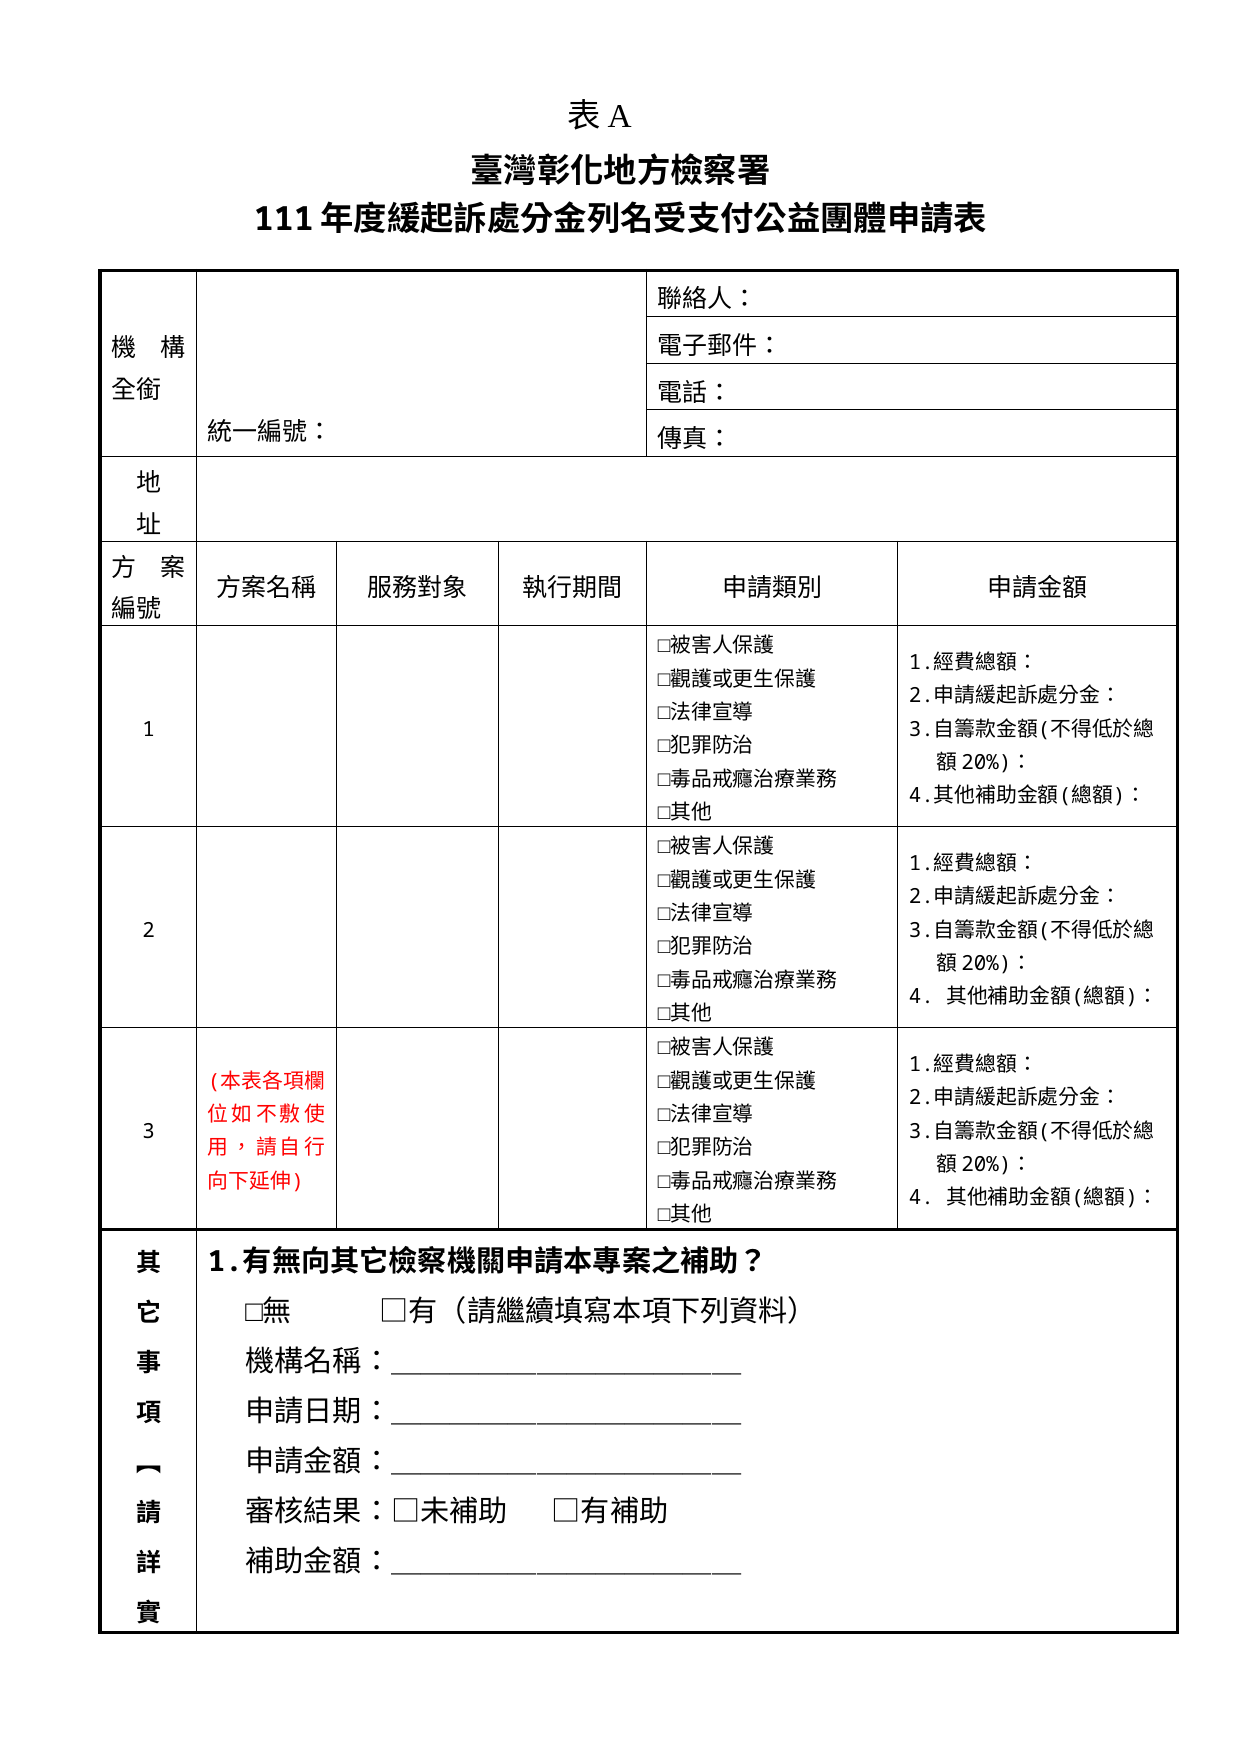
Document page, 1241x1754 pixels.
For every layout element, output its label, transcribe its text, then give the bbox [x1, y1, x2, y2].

table_cell □被害人保護 □觀護或更生保護 □法律宣導 □犯罪防治 □毒品戒癮治療業務 □其他 [647, 1028, 897, 1228]
table_cell [197, 626, 336, 826]
text 111年度緩起訴處分金列名受支付公益團體申請表 [148, 192, 1092, 240]
table_cell 3 [102, 1028, 196, 1228]
table_cell (本表各項欄位如不敷使用，請自行向下延伸) [197, 1028, 336, 1228]
table_cell [197, 827, 336, 1027]
table_cell 1 [102, 626, 196, 826]
table_cell 執行期間 [499, 542, 646, 625]
table_cell 地 址 [102, 457, 196, 541]
table_cell 1.經費總額： 2.申請緩起訴處分金： 3.自籌款金額(不得低於總額20%)： 4. 其他補助金額(總額)： [898, 1028, 1176, 1228]
table_cell [337, 827, 498, 1027]
text 臺灣彰化地方檢察署 [148, 144, 1092, 192]
table_cell [499, 827, 646, 1027]
table_cell □被害人保護 □觀護或更生保護 □法律宣導 □犯罪防治 □毒品戒癮治療業務 □其他 [647, 827, 897, 1027]
table_cell 1.經費總額： 2.申請緩起訴處分金： 3.自籌款金額(不得低於總額20%)： 4. 其他補助金額(總額)： [898, 827, 1176, 1027]
table_header 機構全銜 [102, 272, 196, 456]
table_cell [197, 457, 1176, 541]
table_cell 2 [102, 827, 196, 1027]
table_cell 電話： [647, 364, 1176, 409]
table_cell 方案名稱 [197, 542, 336, 625]
table_cell 申請類別 [647, 542, 897, 625]
table_header 聯絡人： [647, 272, 1176, 316]
table_cell [337, 626, 498, 826]
table_cell [499, 1028, 646, 1228]
table_cell □被害人保護 □觀護或更生保護 □法律宣導 □犯罪防治 □毒品戒癮治療業務 □其他 [647, 626, 897, 826]
table_cell 電子郵件： [647, 317, 1176, 362]
table_cell 方案編號 [102, 542, 196, 625]
table_cell 申請金額 [898, 542, 1176, 625]
table_cell 服務對象 [337, 542, 498, 625]
table_header 統一編號： [197, 272, 646, 456]
table_cell 傳真： [647, 410, 1176, 456]
table_cell 1.有無向其它檢察機關申請本專案之補助？ □無 □有（請繼續填寫本項下列資料） 機構名稱：＿＿＿＿＿＿＿＿＿＿＿＿ 申請日期：＿＿＿＿＿＿＿＿＿＿＿＿ 申請金額：＿＿＿＿＿＿＿＿＿＿＿＿ 審核結果：□未補助 □有補助 補助金額：＿＿＿＿＿＿＿＿＿＿＿＿ [197, 1231, 1176, 1631]
table_cell [499, 626, 646, 826]
table_cell 1.經費總額： 2.申請緩起訴處分金： 3.自籌款金額(不得低於總額20%)： 4.其他補助金額(總額)： [898, 626, 1176, 826]
table_cell 其 它 事 項 ︻ 請 詳 實 [102, 1231, 196, 1631]
table_cell [337, 1028, 498, 1228]
